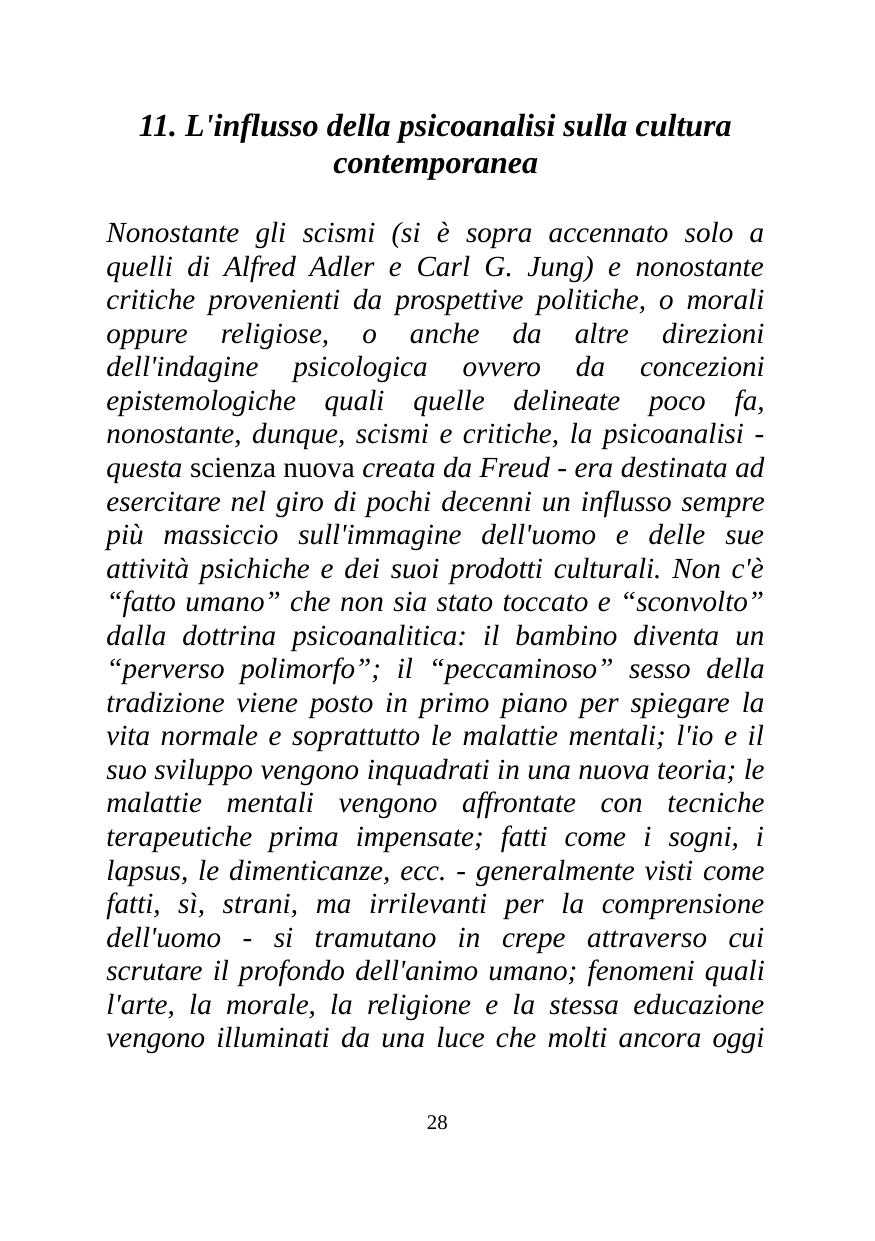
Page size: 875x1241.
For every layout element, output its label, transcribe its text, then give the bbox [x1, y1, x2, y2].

subtitle 11. L'influsso della psicoanalisi sulla cultura contemporanea [106, 106, 768, 180]
text Nonostante gli scismi (si è sopra accennato solo a quelli di Alfred Adler e Carl G. Jung) e nonostante critiche provenienti da prospettive politiche, o morali oppure religiose, o anche da altre direzioni dell'indagine psicologica ovvero da concezioni epistemologiche quali quelle delineate poco fa, nonostante, dunque, scismi e critiche, la psicoanalisi - questa scienza nuova creata da Freud - era destinata ad esercitare nel giro di pochi decenni un influsso sempre più massiccio sull'immagine dell'uomo e delle sue attività psichiche e dei suoi prodotti culturali. Non c'è “fatto umano” che non sia stato toccato e “sconvolto” dalla dottrina psicoanalitica: il bambino diventa un “perverso polimorfo”; il “peccaminoso” sesso della tradizione viene posto in primo piano per spiegare la vita normale e soprattutto le malattie mentali; l'io e il suo sviluppo vengono inquadrati in una nuova teoria; le malattie mentali vengono affrontate con tecniche terapeutiche prima impensate; fatti come i sogni, i lapsus, le dimenticanze, ecc. - generalmente visti come fatti, sì, strani, ma irrilevanti per la comprensione dell'uomo - si tramutano in crepe attraverso cui scrutare il profondo dell'animo umano; fenomeni quali l'arte, la morale, la religione e la stessa educazione vengono illuminati da una luce che molti ancora oggi [106, 215, 768, 1054]
